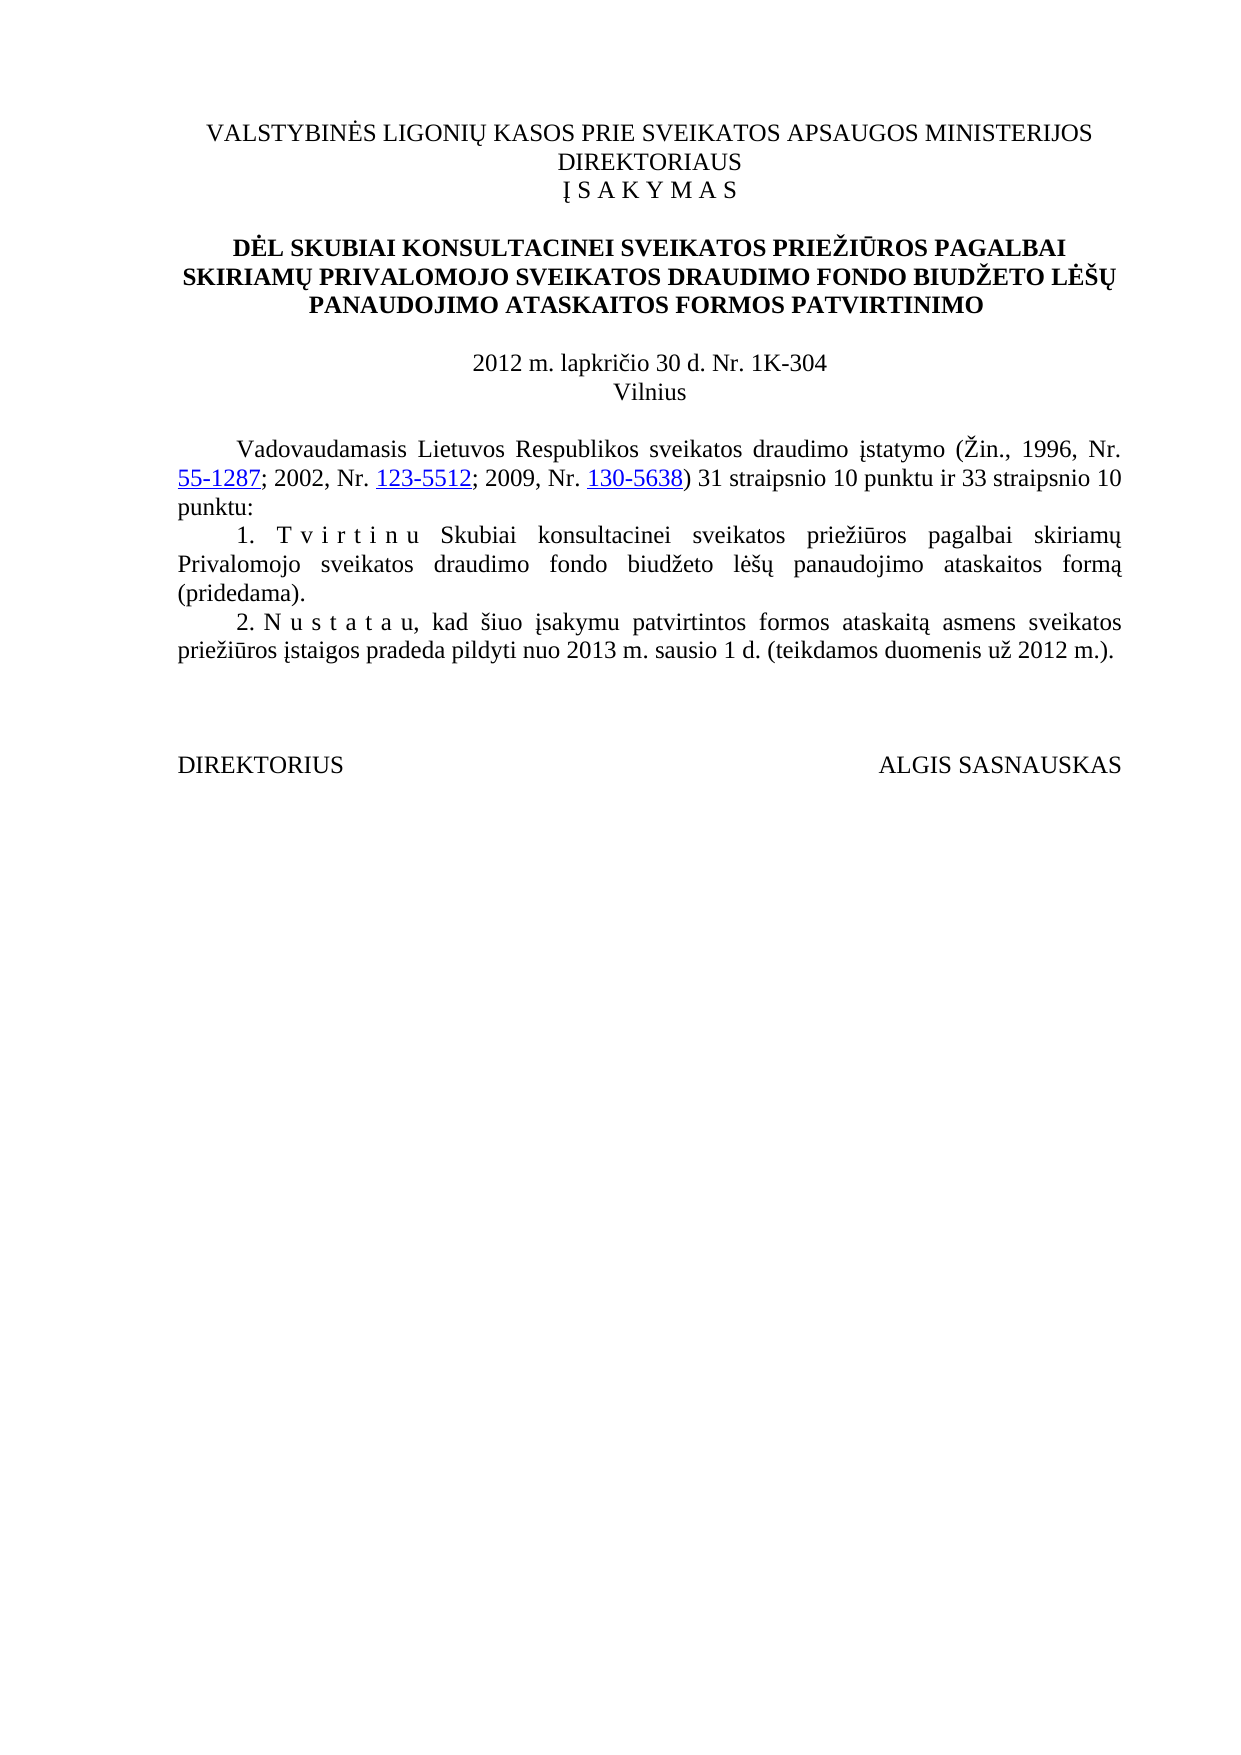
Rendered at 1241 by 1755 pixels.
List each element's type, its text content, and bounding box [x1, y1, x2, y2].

text 1. Tvirtinu Skubiai konsultacinei sveikatos priežiūros pagalbai skiriamų Privalomojo sveikatos draudimo fondo biudžeto lėšų panaudojimo ataskaitos formą (pridedama). [177, 521, 1122, 607]
text Vadovaudamasis Lietuvos Respublikos sveikatos draudimo įstatymo (Žin., 1996, Nr. 55-1287; 2002, Nr. 123-5512; 2009, Nr. 130-5638) 31 straipsnio 10 punktu ir 33 straipsnio 10 punktu: [177, 434, 1122, 521]
text Vilnius [177, 377, 1122, 406]
text Direktorius Algis Sasnauskas [177, 751, 1122, 779]
text 2012 m. lapkričio 30 d. Nr. 1K-304 [177, 348, 1122, 377]
text VALSTYBINĖS LIGONIŲ KASOS PRIE SVEIKATOS APSAUGOS MINISTERIJOS DIREKTORIAUS [177, 118, 1122, 176]
text 2.Nustatau, kad šiuo įsakymu patvirtintos formos ataskaitą asmens sveikatos priežiūros įstaigos pradeda pildyti nuo 2013 m. sausio 1 d. (teikdamos duomenis už 2012 m.). [177, 607, 1122, 664]
text DĖL SKUBIAI KONSULTaCINEI SVEIKATOS PRIEŽIŪROS PAGALBAI SKIRIAMŲ PRIVALOMOJO SVEIKATOS DRAUDIMO FONDO BIUDŽETO LĖŠŲ PANAUDOJIMO ATASKAITOS FORMOS PATVIRTINIMO [177, 233, 1122, 319]
text Į S A K Y M A S [177, 176, 1122, 204]
